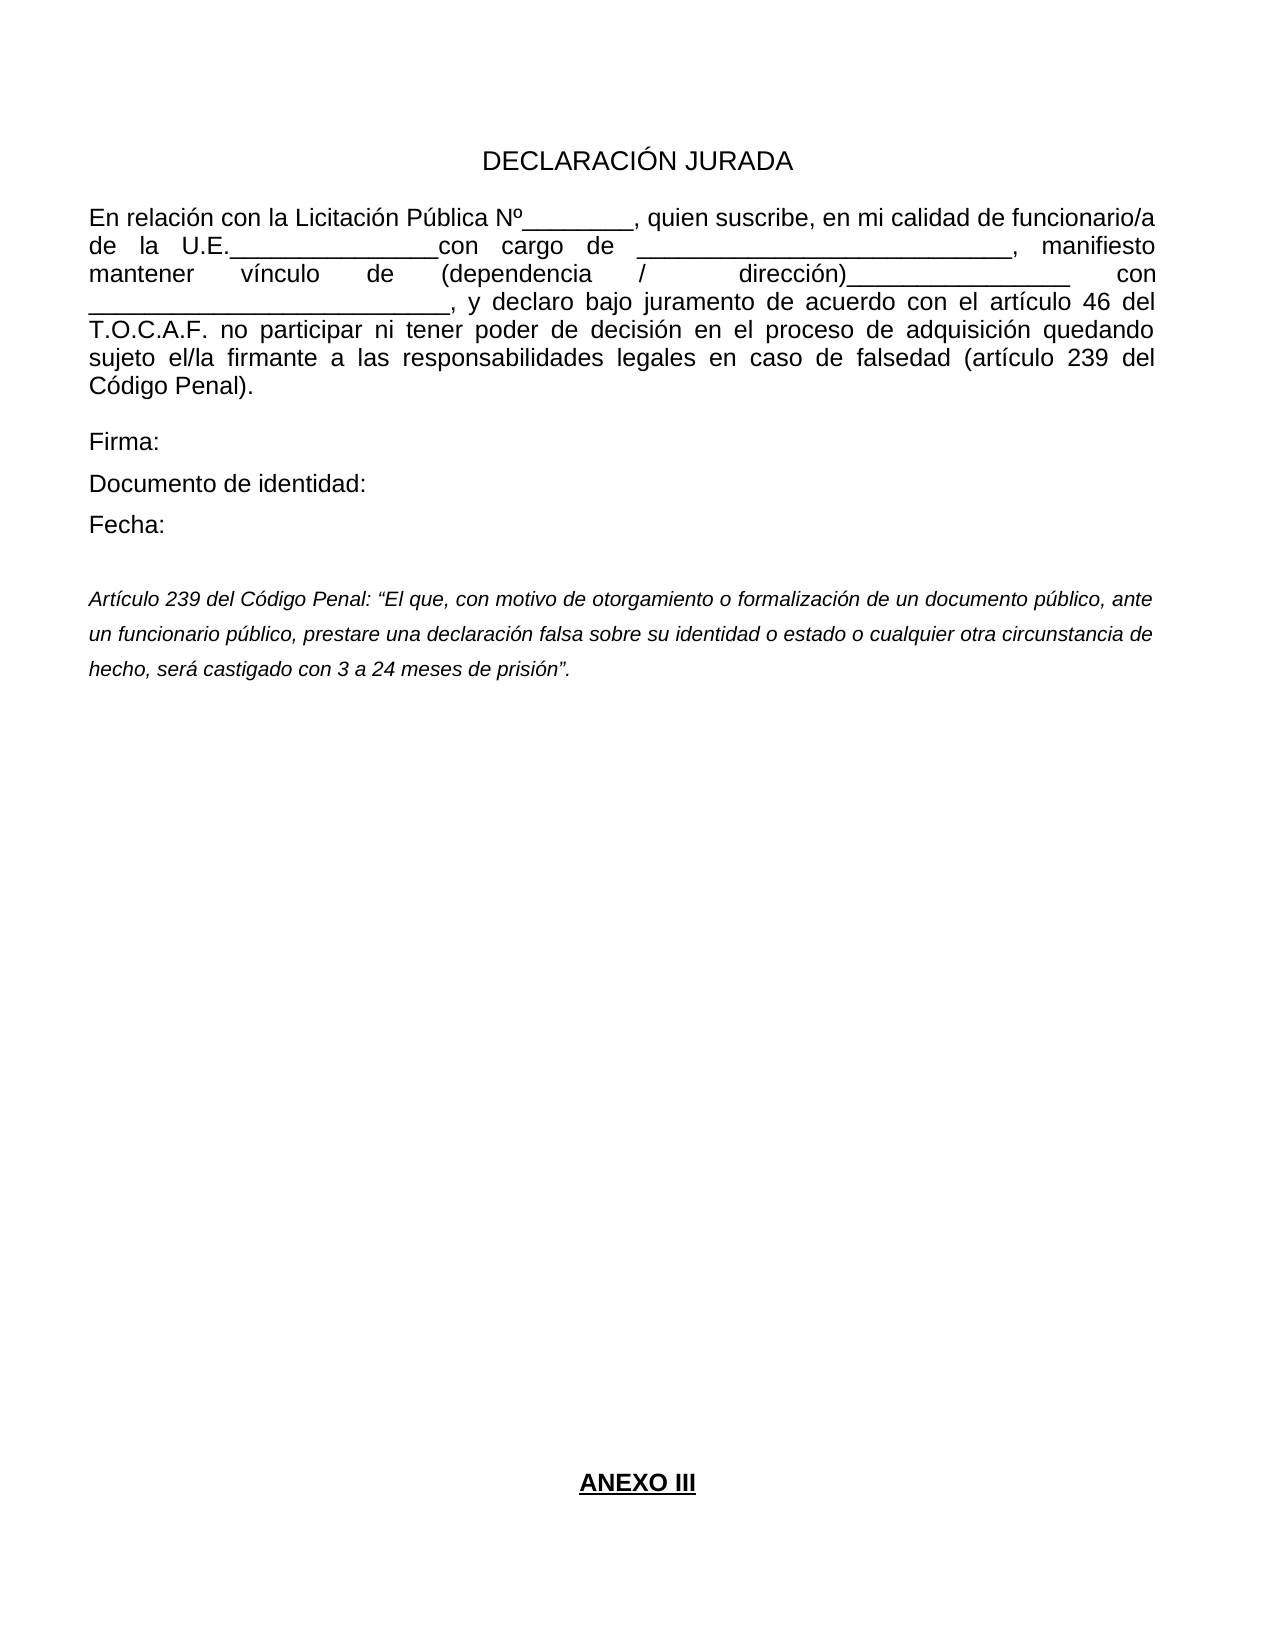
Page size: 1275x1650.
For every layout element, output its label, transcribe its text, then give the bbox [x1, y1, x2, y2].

text Firma: [89, 428, 1157, 456]
text En relación con la Licitación Pública Nº________, quien suscribe, en mi calidad de funcionario/a de la U.E._______________con cargo de ___________________________, manifiesto mantener vínculo de (dependencia / dirección)________________ con __________________________, y declaro bajo juramento de acuerdo con el artículo 46 del T.O.C.A.F. no participar ni tener poder de decisión en el proceso de adquisición quedando sujeto el/la firmante a las responsabilidades legales en caso de falsedad (artículo 239 del Código Penal). [89, 204, 1157, 400]
text DECLARACIÓN JURADA [118, 146, 1157, 176]
subtitle ANEXO III [118, 1469, 1157, 1497]
text Documento de identidad: [89, 469, 1157, 497]
text Fecha: [89, 511, 1157, 539]
text Artículo 239 del Código Penal: “El que, con motivo de otorgamiento o formalización de un documento público, ante un funcionario público, prestare una declaración falsa sobre su identidad o estado o cualquier otra circunstancia de hecho, será castigado con 3 a 24 meses de prisión”. [89, 588, 1157, 681]
